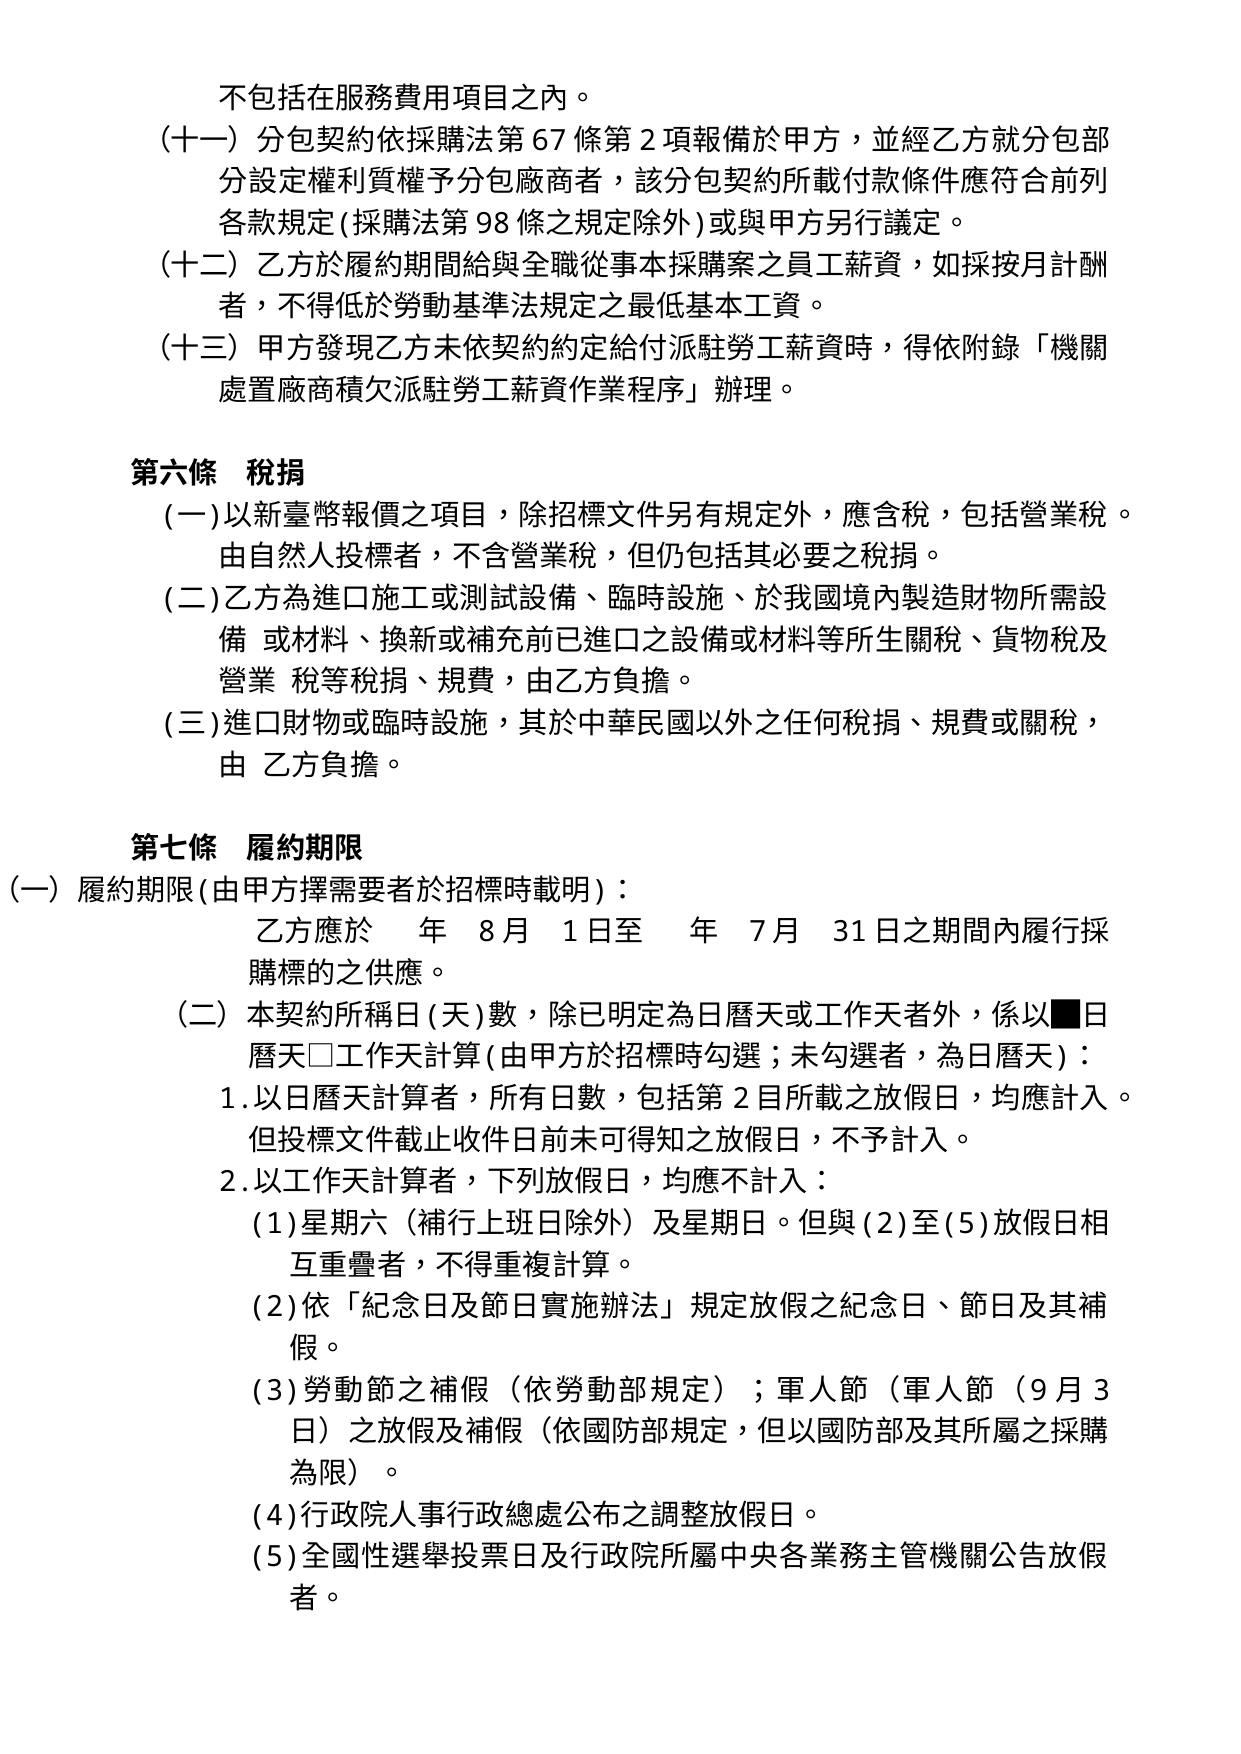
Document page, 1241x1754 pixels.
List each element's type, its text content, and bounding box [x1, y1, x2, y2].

list 乙方為進口施工或測試設備、臨時設施、於我國境內製造財物所需設備 或材料、換新或補充前已進口之設備或材料等所生關稅、貨物稅及營業 稅等稅捐、規費，由乙方負擔。 [159, 575, 1110, 700]
text 乙方應於 年 8月 1日至 年 7月 31日之期間內履行採購標的之供應。 [218, 908, 1110, 992]
text (3)勞動節之補假（依勞動部規定）；軍人節（軍人節（9月3日）之放假及補假（依國防部規定，但以國防部及其所屬之採購為限）。 [248, 1367, 1110, 1492]
text (4)行政院人事行政總處公布之調整放假日。 [248, 1492, 1110, 1533]
list 以日曆天計算者，所有日數，包括第2目所載之放假日，均應計入。但投標文件截止收件日前未可得知之放假日，不予計入。 [218, 1075, 1110, 1158]
text 第七條 履約期限 [130, 825, 1110, 867]
text (2)依「紀念日及節日實施辦法」規定放假之紀念日、節日及其補假。 [248, 1283, 1110, 1367]
list 履約期限(由甲方擇需要者於招標時載明)： [0, 867, 1110, 908]
list 乙方於履約期間給與全職從事本採購案之員工薪資，如採按月計酬者，不得低於勞動基準法規定之最低基本工資。 [142, 242, 1110, 325]
text 第六條 稅捐 [130, 450, 1110, 492]
list 以工作天計算者，下列放假日，均應不計入： [218, 1158, 1110, 1200]
list 本契約所稱日(天)數，除已明定為日曆天或工作天者外，係以█日曆天□工作天計算(由甲方於招標時勾選；未勾選者，為日曆天)： [159, 992, 1110, 1075]
list 甲方發現乙方未依契約約定給付派駐勞工薪資時，得依附錄「機關處置廠商積欠派駐勞工薪資作業程序」辦理。 [142, 325, 1110, 408]
list 分包契約依採購法第67條第2項報備於甲方，並經乙方就分包部分設定權利質權予分包廠商者，該分包契約所載付款條件應符合前列各款規定(採購法第98條之規定除外)或與甲方另行議定。 [142, 117, 1110, 242]
list 進口財物或臨時設施，其於中華民國以外之任何稅捐、規費或關稅，由 乙方負擔。 [159, 700, 1110, 783]
text (5)全國性選舉投票日及行政院所屬中央各業務主管機關公告放假者。 [248, 1533, 1110, 1617]
list 不包括在服務費用項目之內。 [142, 75, 1110, 117]
text (1)星期六（補行上班日除外）及星期日。但與(2)至(5)放假日相互重疊者，不得重複計算。 [248, 1200, 1110, 1283]
list 以新臺幣報價之項目，除招標文件另有規定外，應含稅，包括營業稅。由自然人投標者，不含營業稅，但仍包括其必要之稅捐。 [159, 492, 1110, 575]
